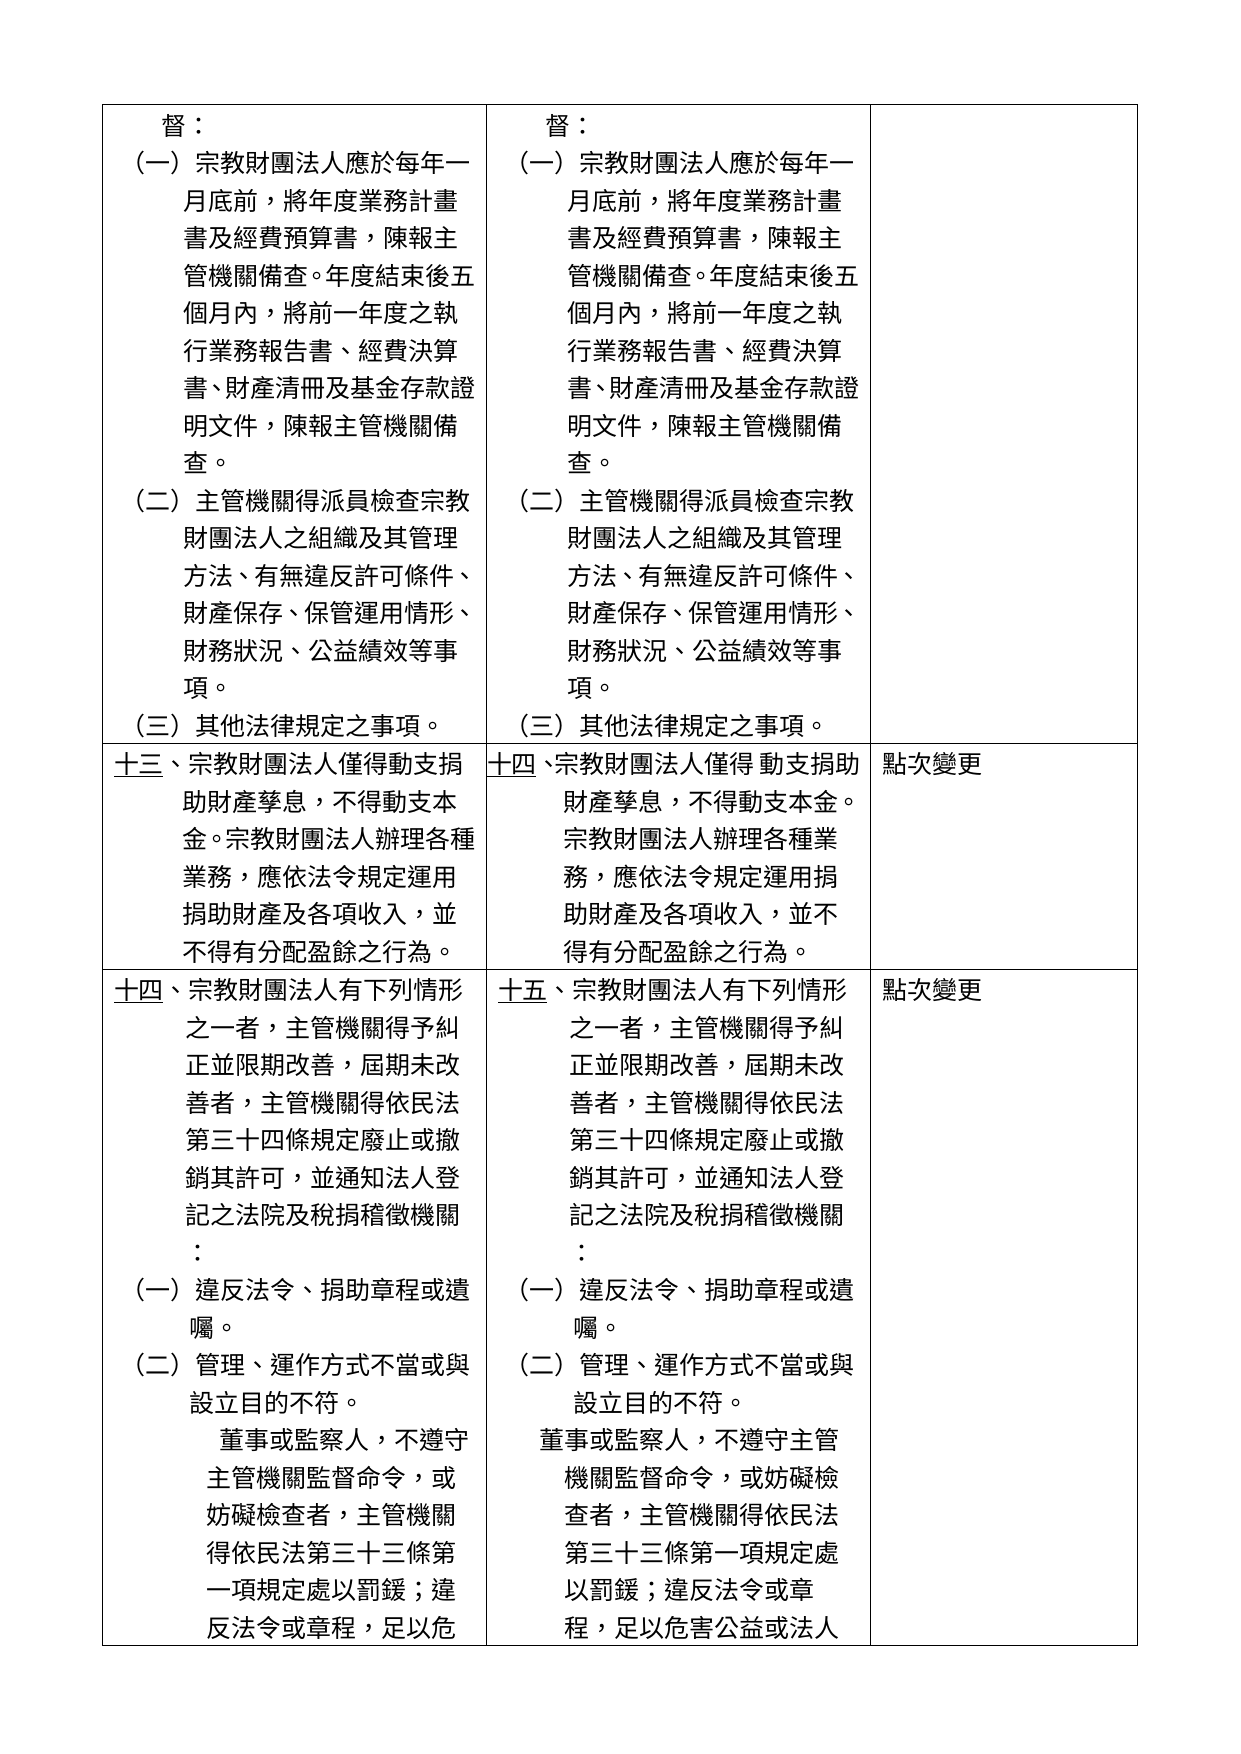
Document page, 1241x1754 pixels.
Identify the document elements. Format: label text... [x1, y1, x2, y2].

table_cell [871, 105, 1137, 743]
table_cell 十三、宗教財團法人僅得動支捐助財產孳息，不得動支本金。宗教財團法人辦理各種業務，應依法令規定運用捐助財產及各項收入，並不得有分配盈餘之行為。 [103, 744, 486, 969]
table_cell 督： （一）宗教財團法人應於每年一月底前，將年度業務計畫書及經費預算書，陳報主管機關備查。年度結束後五個月內，將前一年度之執行業務報告書、經費決算書、財產清冊及基金存款證明文件，陳報主管機關備查。 （二）主管機關得派員檢查宗教財團法人之組織及其管理方法、有無違反許可條件、財產保存、保管運用情形、財務狀況、公益績效等事項。 （三）其他法律規定之事項。 [103, 105, 486, 743]
table_cell 點次變更 [871, 744, 1137, 969]
table_cell 十四、宗教財團法人僅得 動支捐助財產孳息，不得動支本金。宗教財團法人辦理各種業務，應依法令規定運用捐助財產及各項收入，並不得有分配盈餘之行為。 [487, 744, 870, 969]
table_cell 十五、宗教財團法人有下列情形之一者，主管機關得予糾正並限期改善，屆期未改善者，主管機關得依民法第三十四條規定廢止或撤銷其許可，並通知法人登記之法院及稅捐稽徵機關： （一）違反法令、捐助章程或遺囑。 （二）管理、運作方式不當或與設立目的不符。 董事或監察人，不遵守主管機關監督命令，或妨礙檢查者，主管機關得依民法第三十三條第一項規定處以罰鍰；違反法令或章程，足以危害公益或法人 [487, 970, 870, 1645]
table_cell 督： （一）宗教財團法人應於每年一月底前，將年度業務計畫書及經費預算書，陳報主管機關備查。年度結束後五個月內，將前一年度之執行業務報告書、經費決算書、財產清冊及基金存款證明文件，陳報主管機關備查。 （二）主管機關得派員檢查宗教財團法人之組織及其管理方法、有無違反許可條件、財產保存、保管運用情形、財務狀況、公益績效等事項。 （三）其他法律規定之事項。 [487, 105, 870, 743]
table_cell 點次變更 [871, 970, 1137, 1645]
table_cell 十四、宗教財團法人有下列情形之一者，主管機關得予糾正並限期改善，屆期未改善者，主管機關得依民法第三十四條規定廢止或撤銷其許可，並通知法人登記之法院及稅捐稽徵機關： （一）違反法令、捐助章程或遺囑。 （二）管理、運作方式不當或與設立目的不符。 董事或監察人，不遵守主管機關監督命令，或妨礙檢查者，主管機關得依民法第三十三條第一項規定處以罰鍰；違反法令或章程，足以危 [103, 970, 486, 1645]
